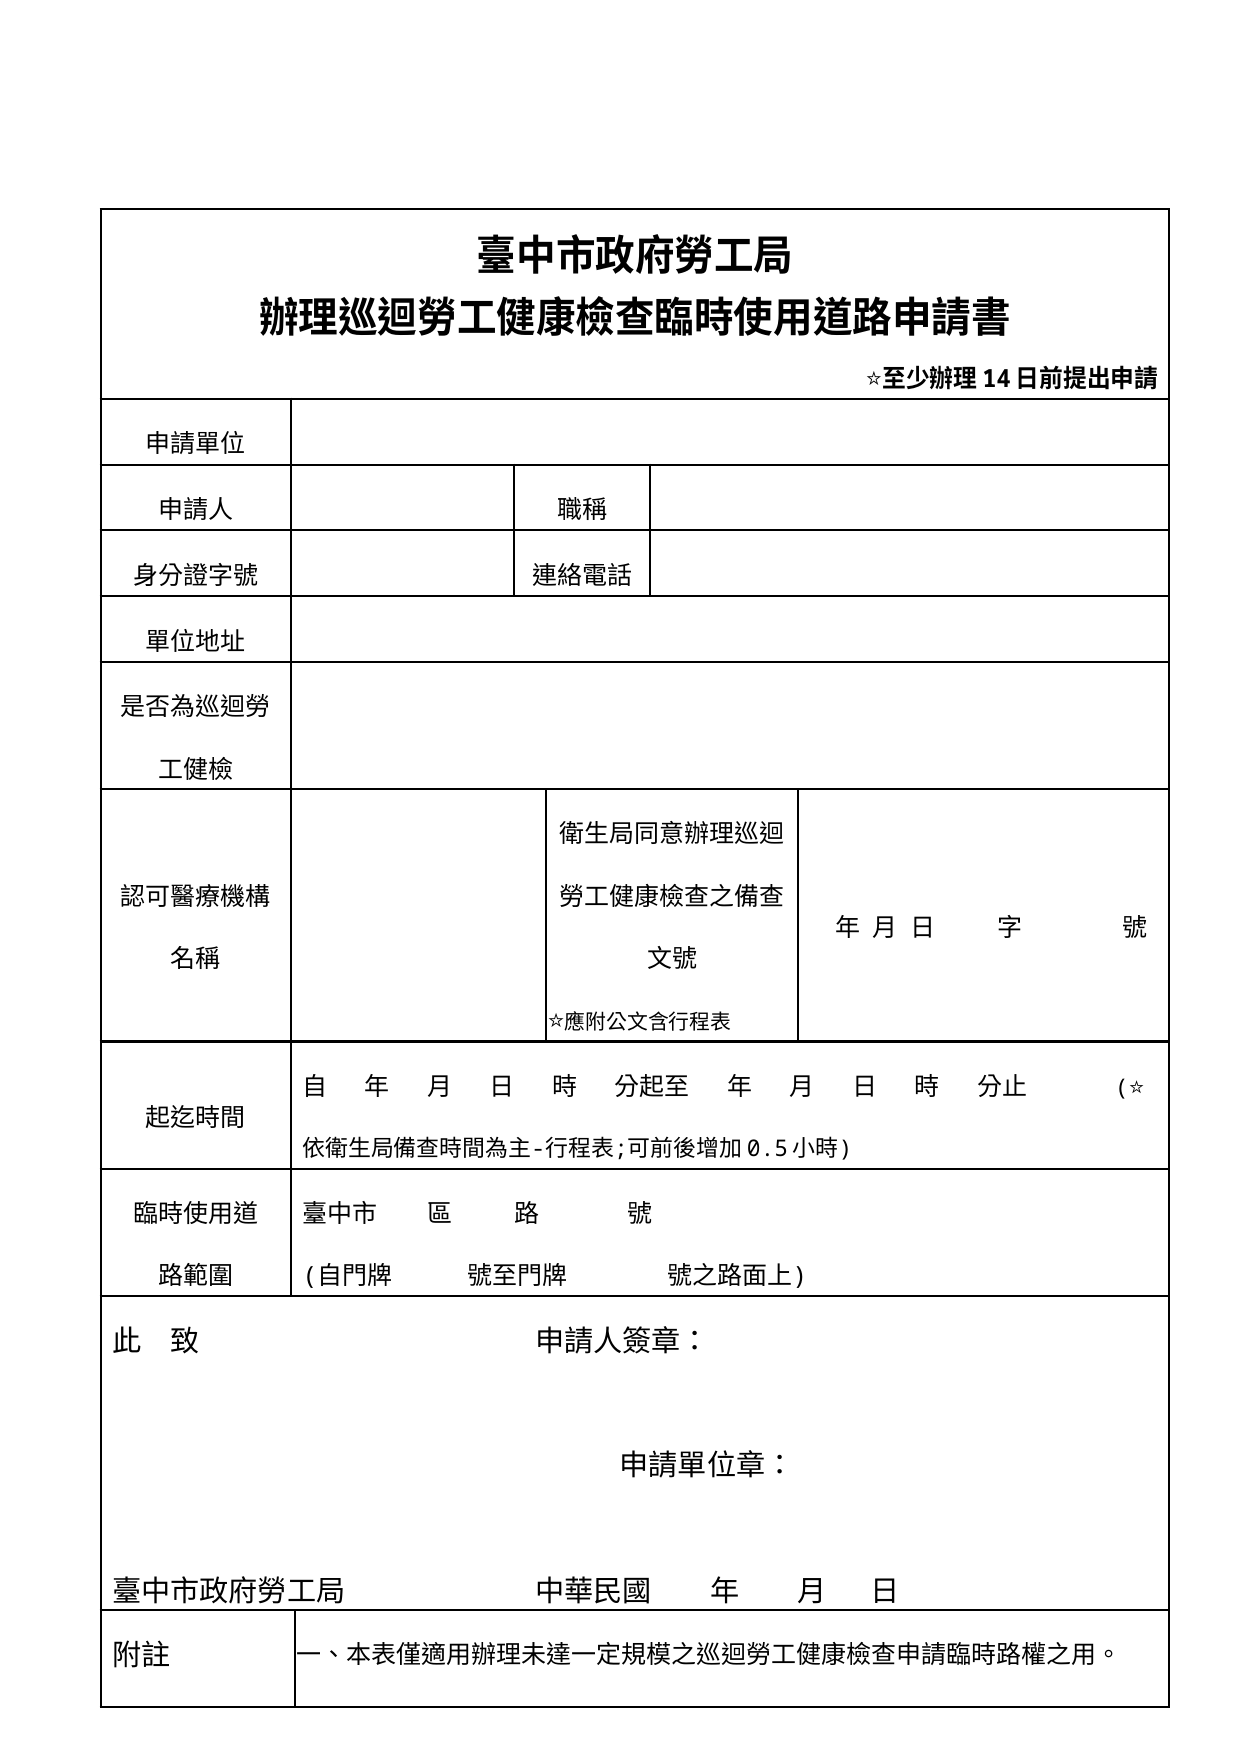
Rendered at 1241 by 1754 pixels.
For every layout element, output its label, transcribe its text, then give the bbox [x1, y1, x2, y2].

table_cell 此 致 申請人簽章： 申請單位章： 臺中市政府勞工局 中華民國 年 月 日 [102, 1297, 1168, 1609]
table_cell [651, 531, 1168, 595]
table_cell [292, 531, 513, 595]
table_cell 自 年 月 日 時 分起至 年 月 日 時 分止 (⭐依衛生局備查時間為主-行程表;可前後增加0.5小時) [292, 1043, 1168, 1167]
table_cell 申請人 [102, 466, 290, 529]
table_cell 認可醫療機構名稱 [102, 790, 290, 1040]
table_cell 身分證字號 [102, 531, 290, 595]
table_cell 臨時使用道 路範圍 [102, 1170, 290, 1294]
table_cell 一、本表僅適用辦理未達一定規模之巡迴勞工健康檢查申請臨時路權之用。 [296, 1611, 1168, 1706]
table_cell [292, 597, 1168, 661]
table_cell 臺中市 區 路 號 (自門牌 號至門牌 號之路面上) [292, 1170, 1168, 1294]
table_cell 申請單位 [102, 400, 290, 463]
table_cell 連絡電話 [515, 531, 649, 595]
table_cell 是否為巡迴勞工健檢 [102, 663, 290, 788]
table_cell [292, 663, 1168, 788]
table_cell 衛生局同意辦理巡迴勞工健康檢查之備查文號 ⭐應附公文含行程表 [547, 790, 797, 1040]
table_header 臺中市政府勞工局 辦理巡迴勞工健康檢查臨時使用道路申請書 ⭐至少辦理14日前提出申請 [102, 210, 1168, 398]
table_cell [292, 466, 513, 529]
table_cell [292, 790, 545, 1040]
table_cell [292, 400, 1168, 463]
table_cell [651, 466, 1168, 529]
table_cell 附註 [102, 1611, 294, 1706]
table_cell 單位地址 [102, 597, 290, 661]
table_cell 職稱 [515, 466, 649, 529]
table_cell 起迄時間 [102, 1043, 290, 1167]
table_cell 年 月 日 字 號 [799, 790, 1168, 1040]
